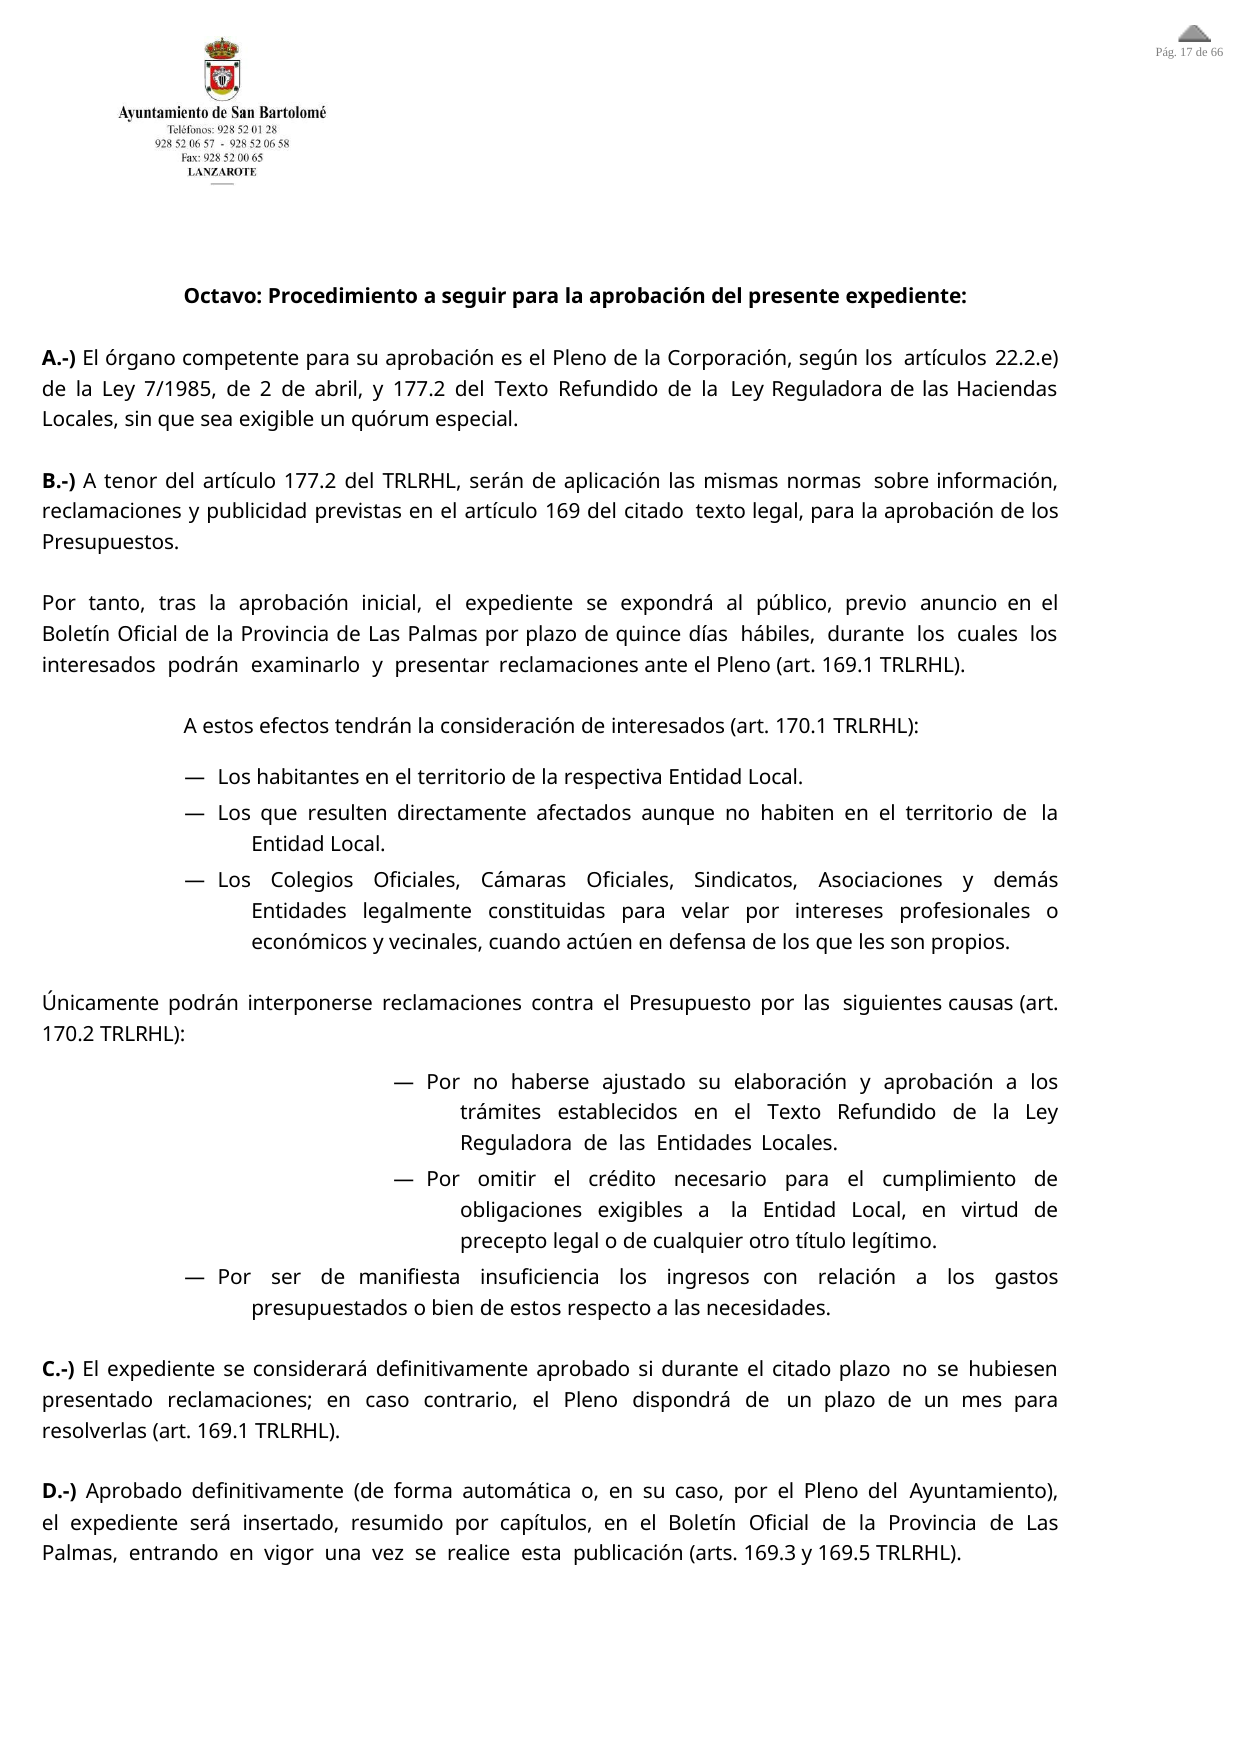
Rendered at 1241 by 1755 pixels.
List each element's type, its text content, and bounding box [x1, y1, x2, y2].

text B.-) A tenor del artículo 177.2 del TRLRHL, serán de aplicación las mismas normas sobre información, reclamaciones y publicidad previstas en el artículo 169 del citado texto legal, para la aprobación de los Presupuestos. [42, 466, 1059, 555]
text Por tanto, tras la aprobación inicial, el expediente se expondrá al público, previo anuncio en el Boletín Oficial de la Provincia de Las Palmas por plazo de quince días hábiles, durante los cuales los interesados podrán examinarlo y presentar reclamaciones ante el Pleno (art. 169.1 TRLRHL). [42, 588, 1059, 678]
list Por no haberse ajustado su elaboración y aprobación a los trámites establecidos en el Texto Refundido de la Ley Reguladora de las Entidades Locales. [393, 1067, 1059, 1156]
list Por omitir el crédito necesario para el cumplimiento de obligaciones exigibles a la Entidad Local, en virtud de precepto legal o de cualquier otro título legítimo. [393, 1164, 1059, 1254]
list Los que resulten directamente afectados aunque no habiten en el territorio de la Entidad Local. [184, 798, 1059, 857]
list Los Colegios Oficiales, Cámaras Oficiales, Sindicatos, Asociaciones y demás Entidades legalmente constituidas para velar por intereses profesionales o económicos y vecinales, cuando actúen en defensa de los que les son propios. [184, 865, 1059, 956]
list Por ser de manifiesta insuficiencia los ingresos con relación a los gastos presupuestados o bien de estos respecto a las necesidades. [184, 1262, 1058, 1321]
list Los habitantes en el territorio de la respectiva Entidad Local. [184, 762, 1097, 790]
text Únicamente podrán interponerse reclamaciones contra el Presupuesto por las siguientes causas (art. 170.2 TRLRHL): [42, 988, 1059, 1047]
picture [1177, 25, 1211, 42]
picture [116, 36, 329, 186]
text A.-) El órgano competente para su aprobación es el Pleno de la Corporación, según los artículos 22.2.e) de la Ley 7/1985, de 2 de abril, y 177.2 del Texto Refundido de la Ley Reguladora de las Haciendas Locales, sin que sea exigible un quórum especial. [42, 343, 1058, 433]
text A estos efectos tendrán la consideración de interesados (art. 170.1 TRLRHL): [183, 711, 1236, 739]
text Octavo: Procedimiento a seguir para la aprobación del presente expediente: [183, 281, 1236, 310]
text C.-) El expediente se considerará definitivamente aprobado si durante el citado plazo no se hubiesen presentado reclamaciones; en caso contrario, el Pleno dispondrá de un plazo de un mes para resolverlas (art. 169.1 TRLRHL). [42, 1354, 1058, 1444]
text D.-) Aprobado definitivamente (de forma automática o, en su caso, por el Pleno del Ayuntamiento), el expediente será insertado, resumido por capítulos, en el Boletín Oficial de la Provincia de Las Palmas, entrando en vigor una vez se realice esta publicación (arts. 169.3 y 169.5 TRLRHL). [42, 1477, 1059, 1567]
